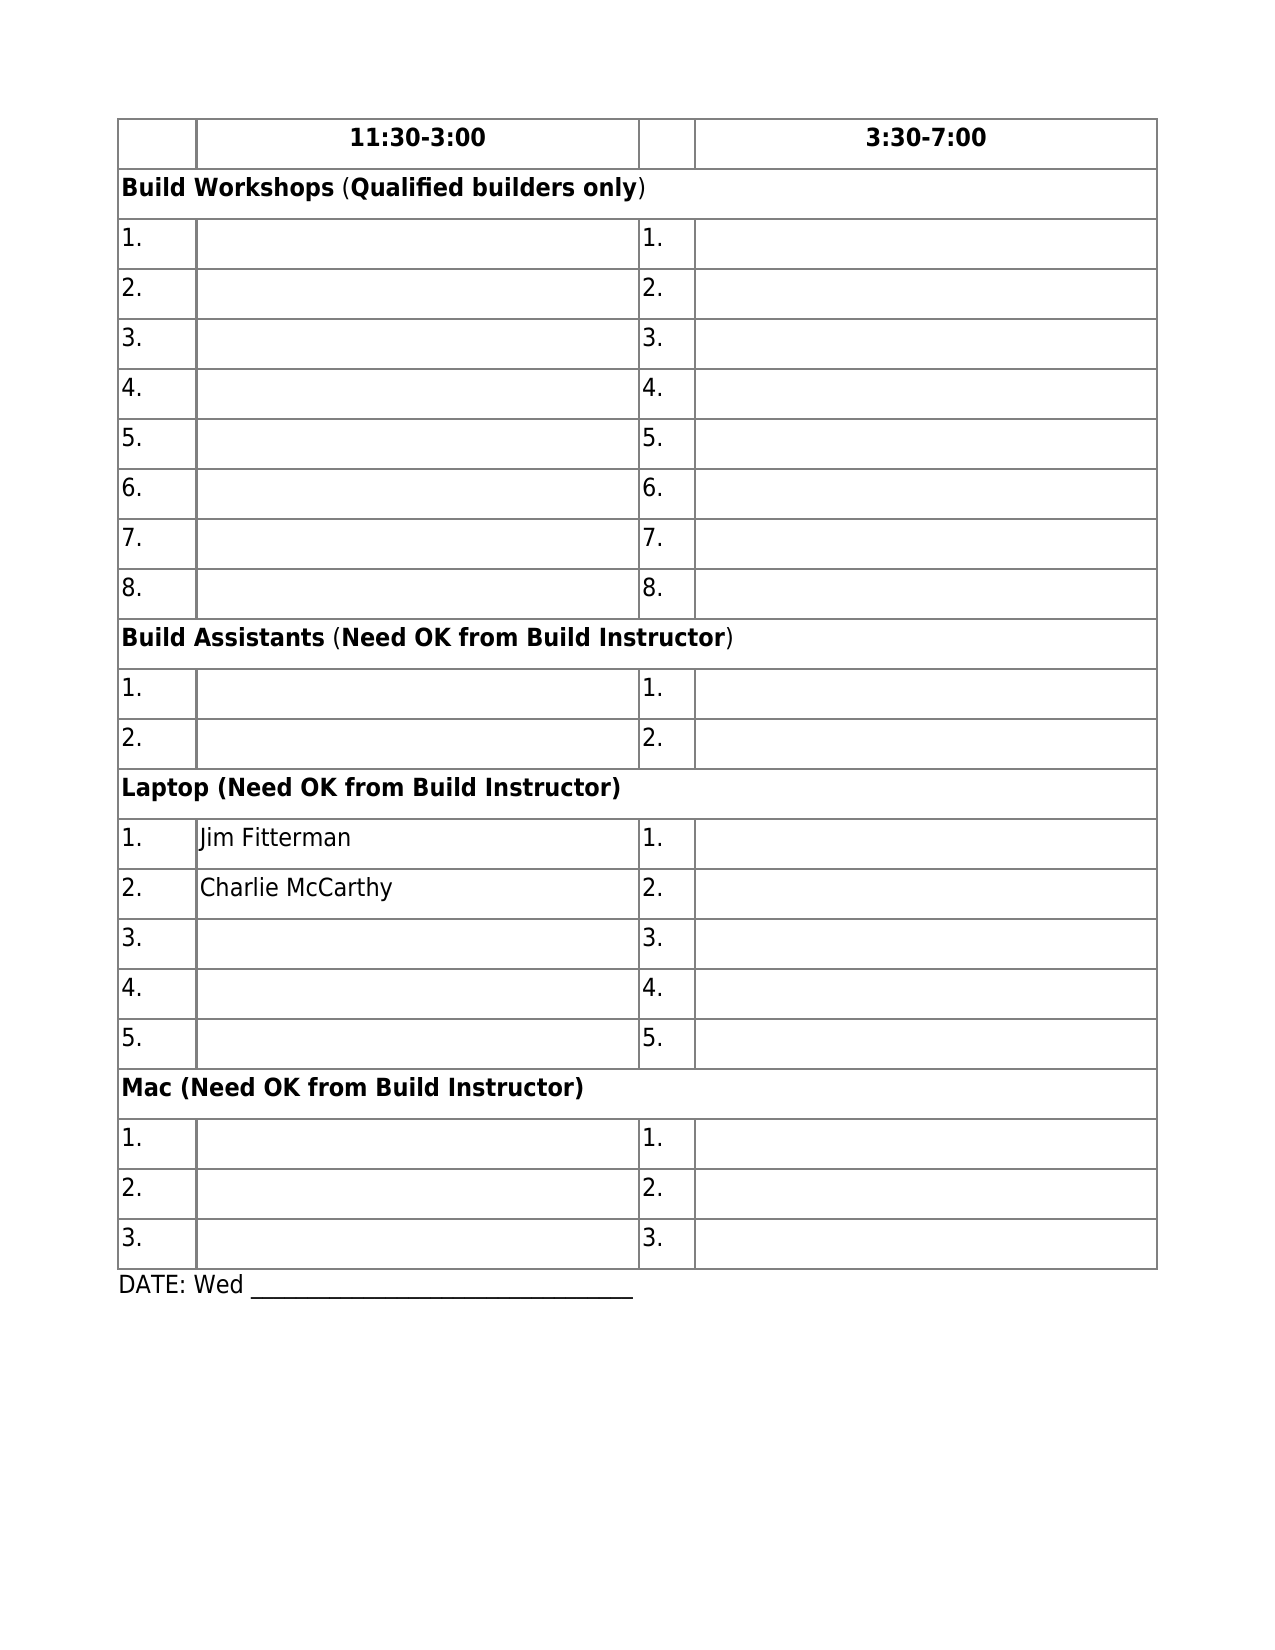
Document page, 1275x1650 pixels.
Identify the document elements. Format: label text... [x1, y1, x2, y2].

table_cell [696, 370, 1156, 418]
table_cell 3. [640, 1220, 694, 1268]
table_cell [198, 1220, 638, 1268]
table_cell 1. [640, 670, 694, 718]
table_cell 1. [119, 820, 195, 868]
table_cell 5. [119, 420, 195, 468]
table_cell 1. [640, 220, 694, 268]
table_cell 2. [640, 720, 694, 768]
table_cell 8. [640, 570, 694, 618]
table_cell 5. [119, 1020, 195, 1068]
table_cell Jim Fitterman [198, 820, 638, 868]
table_cell [696, 220, 1156, 268]
table_cell [198, 370, 638, 418]
table_cell [696, 420, 1156, 468]
table_cell 4. [640, 970, 694, 1018]
table_cell 4. [119, 970, 195, 1018]
table_cell [198, 920, 638, 968]
text DATE: Wed __________________________________ [118, 1270, 1157, 1299]
table_cell 1. [119, 670, 195, 718]
table_cell Mac (Need OK from Build Instructor) [119, 1070, 1156, 1118]
table_cell 2. [119, 270, 195, 318]
table_cell [696, 520, 1156, 568]
table_cell [696, 570, 1156, 618]
table_cell [198, 270, 638, 318]
table_cell 4. [640, 370, 694, 418]
table_cell 6. [119, 470, 195, 518]
table_header 3:30-7:00 [696, 120, 1156, 168]
table_cell [198, 520, 638, 568]
table_cell [198, 1020, 638, 1068]
table_cell [696, 470, 1156, 518]
table_header [640, 120, 694, 168]
table_cell [198, 470, 638, 518]
table_cell Laptop (Need OK from Build Instructor) [119, 770, 1156, 818]
table_cell 1. [119, 1120, 195, 1168]
table_cell 2. [640, 270, 694, 318]
table_cell 2. [119, 870, 195, 918]
table_cell [696, 270, 1156, 318]
table_cell 1. [640, 820, 694, 868]
table_header [119, 120, 195, 168]
table_cell 7. [119, 520, 195, 568]
table_cell 8. [119, 570, 195, 618]
table_cell 3. [119, 920, 195, 968]
table_cell [696, 870, 1156, 918]
table_cell [696, 920, 1156, 968]
table_cell 2. [119, 720, 195, 768]
table_cell 1. [119, 220, 195, 268]
table_cell 4. [119, 370, 195, 418]
table_cell [198, 1170, 638, 1218]
table_cell [696, 820, 1156, 868]
table_cell 2. [119, 1170, 195, 1218]
table_cell Build Assistants (Need OK from Build Instructor) [119, 620, 1156, 668]
table_cell 3. [119, 320, 195, 368]
table_cell [696, 1220, 1156, 1268]
table_cell 3. [640, 320, 694, 368]
table_cell 5. [640, 420, 694, 468]
table_header 11:30-3:00 [198, 120, 638, 168]
table_cell [198, 1120, 638, 1168]
table_cell 2. [640, 870, 694, 918]
table_cell [198, 970, 638, 1018]
table_cell 7. [640, 520, 694, 568]
table_cell [198, 570, 638, 618]
table_cell [696, 320, 1156, 368]
table_cell 5. [640, 1020, 694, 1068]
table_cell 6. [640, 470, 694, 518]
table_cell [696, 720, 1156, 768]
table_cell [696, 1120, 1156, 1168]
table_cell [198, 670, 638, 718]
table_cell 2. [640, 1170, 694, 1218]
table_cell Build Workshops (Qualified builders only) [119, 170, 1156, 218]
table_cell [696, 670, 1156, 718]
table_cell [696, 1170, 1156, 1218]
table_cell Charlie McCarthy [198, 870, 638, 918]
table_cell 3. [119, 1220, 195, 1268]
table_cell [696, 970, 1156, 1018]
table_cell 1. [640, 1120, 694, 1168]
table_cell [198, 420, 638, 468]
table_cell 3. [640, 920, 694, 968]
table_cell [198, 220, 638, 268]
table_cell [696, 1020, 1156, 1068]
table_cell [198, 320, 638, 368]
table_cell [198, 720, 638, 768]
